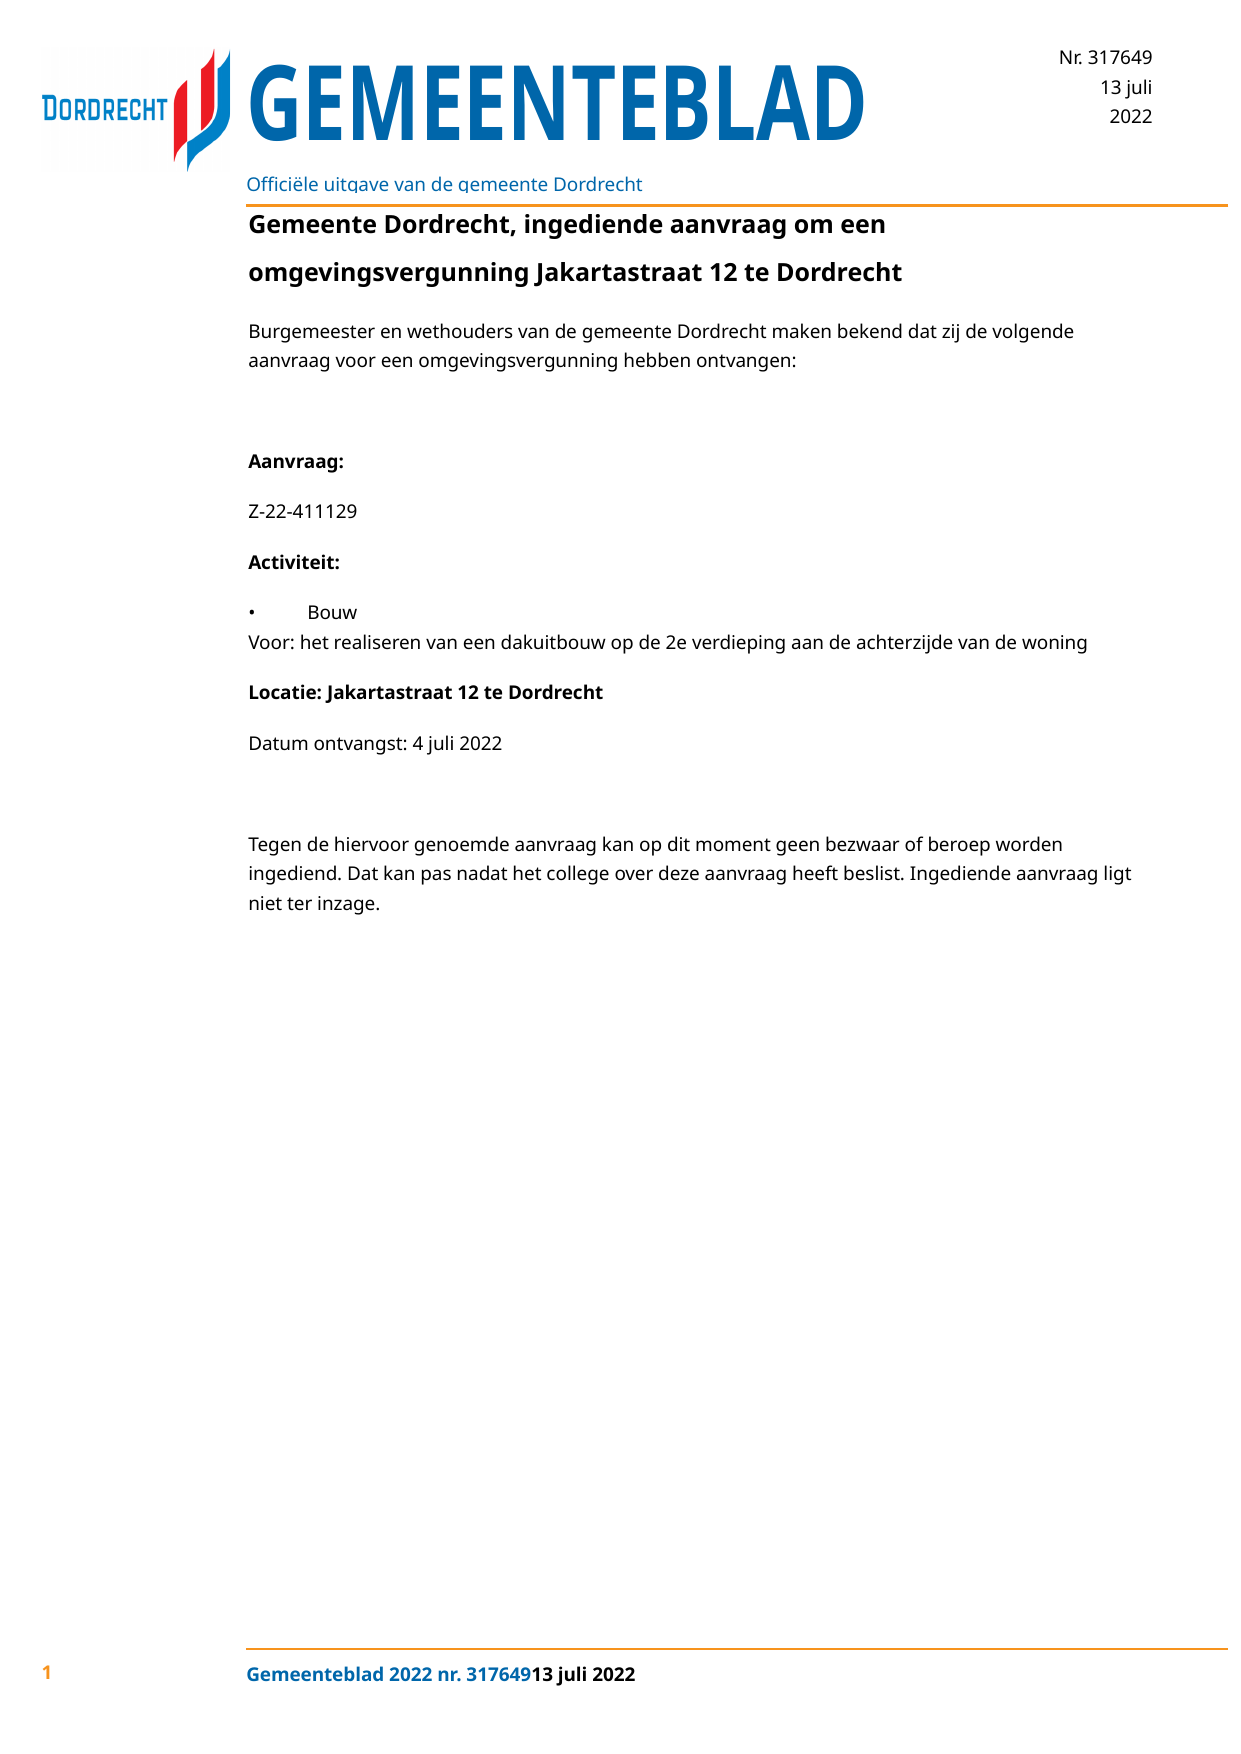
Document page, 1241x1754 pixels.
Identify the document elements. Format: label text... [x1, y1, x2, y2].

text Z-22-411129 [248, 499, 1152, 524]
text Activiteit: [248, 549, 1152, 575]
text Voor: het realiseren van een dakuitbouw op de 2e verdieping aan de achterzijde van de woning [248, 629, 1152, 655]
text Gemeente Dordrecht, ingediende aanvraag om een omgevingsvergunning Jakartastraat 12 te Dordrecht [248, 207, 1152, 288]
text Burgemeester en wethouders van de gemeente Dordrecht maken bekend dat zij de volgende aanvraag voor een omgevingsvergunning hebben ontvangen: [248, 318, 1152, 373]
text Aanvraag: [248, 448, 1152, 474]
list Bouw [248, 599, 1152, 625]
text Datum ontvangst: 4 juli 2022 [248, 730, 1152, 756]
text Locatie: Jakartastraat 12 te Dordrecht [248, 679, 1152, 705]
picture [41, 47, 231, 172]
text Tegen de hiervoor genoemde aanvraag kan op dit moment geen bezwaar of beroep worden ingediend. Dat kan pas nadat het college over deze aanvraag heeft beslist. Ingediende aanvraag ligt niet ter inzage. [248, 831, 1152, 916]
